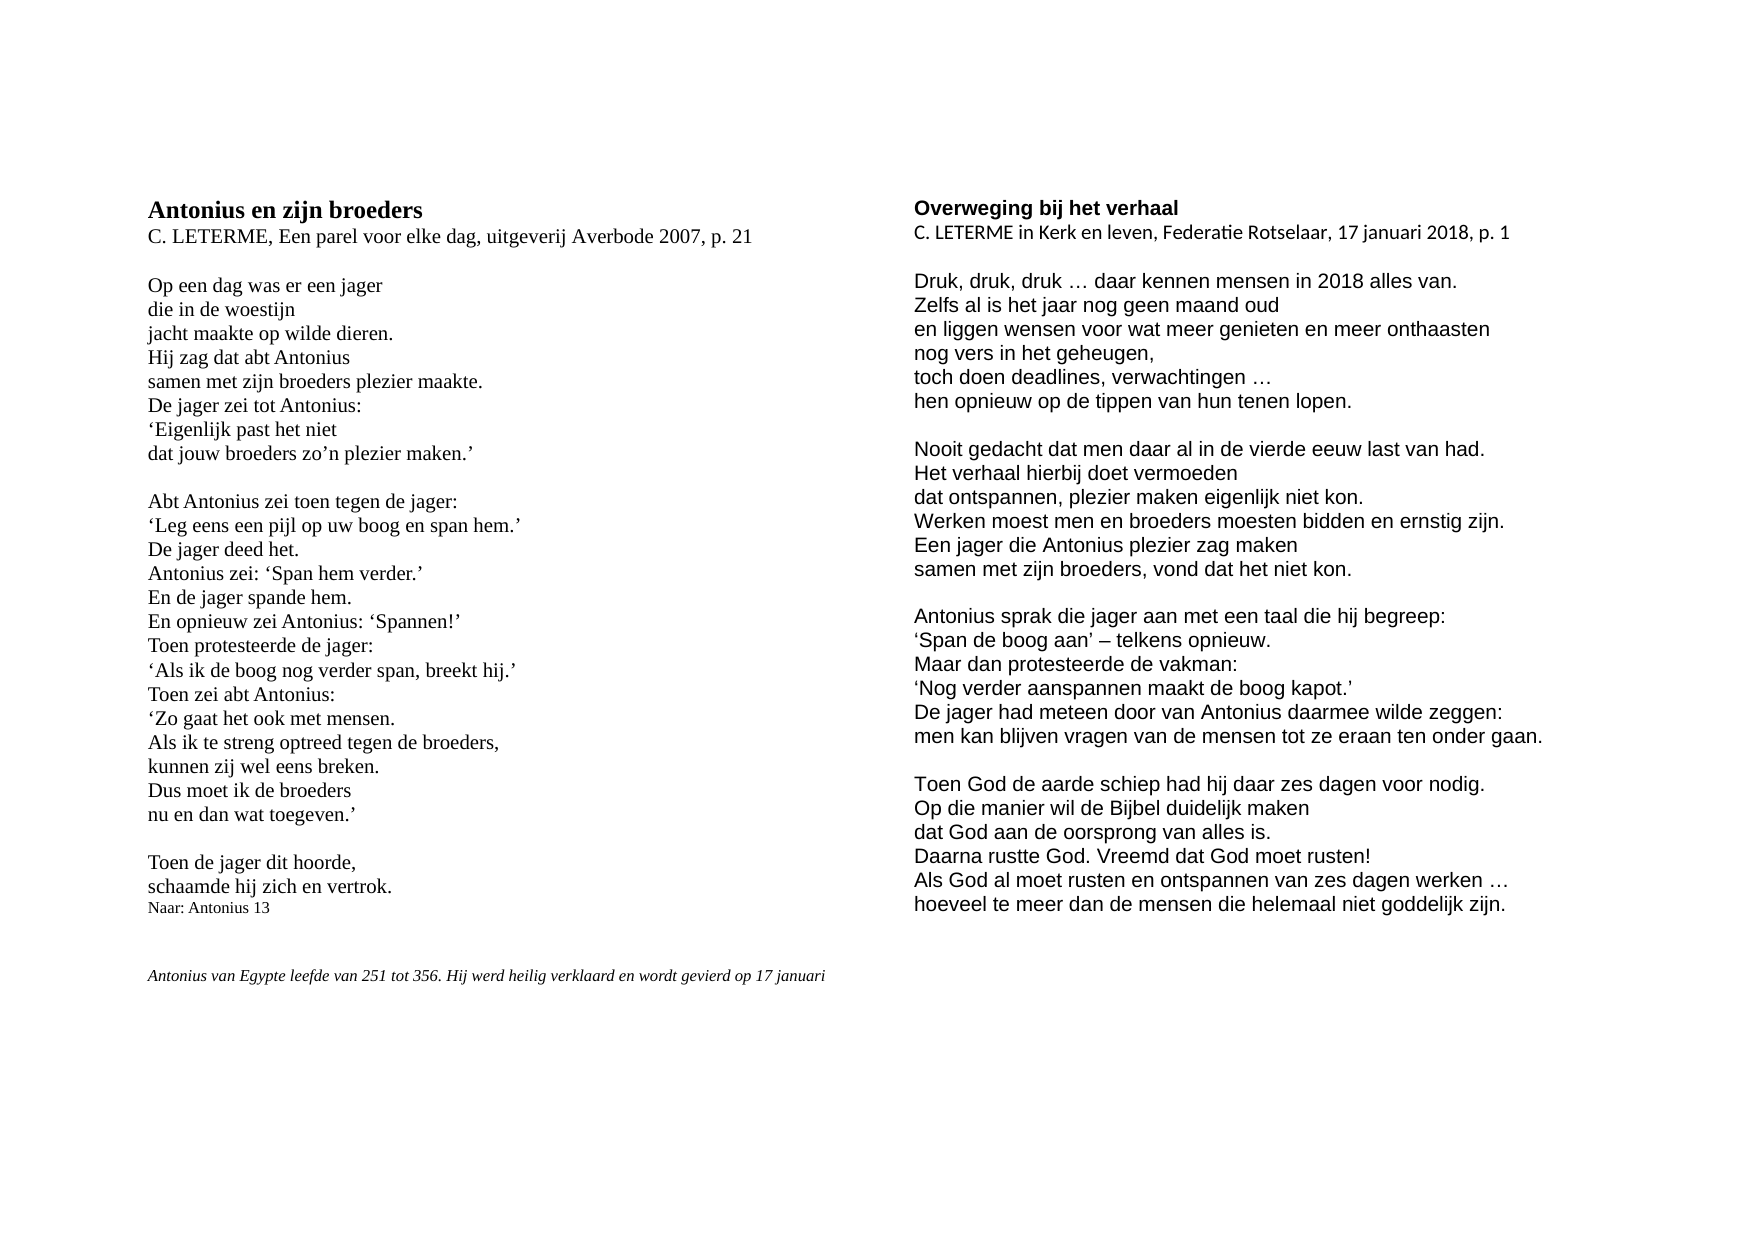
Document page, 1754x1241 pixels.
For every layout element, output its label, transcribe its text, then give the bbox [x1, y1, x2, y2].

text Op die manier wil de Bijbel duidelijk maken [914, 796, 1606, 820]
text Druk, druk, druk … daar kennen mensen in 2018 alles van. [914, 269, 1606, 293]
text De jager deed het. [148, 537, 840, 561]
text Daarna rustte God. Vreemd dat God moet rusten! [914, 844, 1606, 868]
text toch doen deadlines, verwachtingen … [914, 365, 1606, 389]
text Nooit gedacht dat men daar al in de vierde eeuw last van had. [914, 437, 1606, 461]
text Toen zei abt Antonius: [148, 682, 840, 706]
text Werken moest men en broeders moesten bidden en ernstig zijn. [914, 508, 1606, 532]
text Het verhaal hierbij doet vermoeden [914, 461, 1606, 484]
text schaamde hij zich en vertrok. [148, 874, 840, 898]
text Een jager die Antonius plezier zag maken [914, 532, 1606, 556]
text jacht maakte op wilde dieren. [148, 321, 840, 345]
text Toen de jager dit hoorde, [148, 850, 840, 874]
text En de jager spande hem. [148, 585, 840, 609]
text samen met zijn broeders, vond dat het niet kon. [914, 556, 1606, 580]
text De jager zei tot Antonius: [148, 393, 840, 417]
text ‘Span de boog aan’ – telkens opnieuw. [914, 628, 1606, 652]
text ‘Leg eens een pijl op uw boog en span hem.’ [148, 513, 840, 537]
text Antonius van Egypte leefde van 251 tot 356. Hij werd heilig verklaard en wordt gevierd op 17 januari [148, 965, 841, 984]
text Hij zag dat abt Antonius [148, 345, 840, 369]
text Toen protesteerde de jager: [148, 633, 840, 657]
text ‘Nog verder aanspannen maakt de boog kapot.’ [914, 676, 1606, 700]
text nu en dan wat toegeven.’ [148, 802, 840, 826]
text Dus moet ik de broeders [148, 778, 840, 802]
text Antonius zei: ‘Span hem verder.’ [148, 561, 840, 585]
text Zelfs al is het jaar nog geen maand oud [914, 293, 1606, 317]
text En opnieuw zei Antonius: ‘Spannen!’ [148, 609, 840, 633]
text Antonius en zijn broeders [148, 196, 840, 224]
text ‘Eigenlijk past het niet [148, 417, 840, 441]
text hen opnieuw op de tippen van hun tenen lopen. [914, 389, 1606, 413]
text Antonius sprak die jager aan met een taal die hij begreep: [914, 604, 1606, 628]
text De jager had meteen door van Antonius daarmee wilde zeggen: [914, 700, 1606, 724]
text kunnen zij wel eens breken. [148, 754, 840, 778]
text Als God al moet rusten en ontspannen van zes dagen werken … [914, 868, 1606, 892]
text Abt Antonius zei toen tegen de jager: [148, 489, 840, 513]
text dat God aan de oorsprong van alles is. [914, 820, 1606, 844]
text Als ik te streng optreed tegen de broeders, [148, 730, 840, 754]
text dat ontspannen, plezier maken eigenlijk niet kon. [914, 484, 1606, 508]
text nog vers in het geheugen, [914, 341, 1606, 365]
text en liggen wensen voor wat meer genieten en meer onthaasten [914, 317, 1606, 341]
text C. LETERME in Kerk en leven, Federatie Rotselaar, 17 januari 2018, p. 1 [914, 219, 1606, 245]
text Overweging bij het verhaal [914, 196, 1606, 219]
text Naar: Antonius 13 [148, 898, 840, 917]
text ‘Als ik de boog nog verder span, breekt hij.’ [148, 657, 840, 682]
text Toen God de aarde schiep had hij daar zes dagen voor nodig. [914, 772, 1606, 796]
text C. LETERME, Een parel voor elke dag, uitgeverij Averbode 2007, p. 21 [148, 224, 840, 248]
text Op een dag was er een jager [148, 272, 840, 297]
text Maar dan protesteerde de vakman: [914, 652, 1606, 676]
text men kan blijven vragen van de mensen tot ze eraan ten onder gaan. [914, 724, 1606, 748]
text ‘Zo gaat het ook met mensen. [148, 706, 840, 730]
text die in de woestijn [148, 297, 840, 321]
text dat jouw broeders zo’n plezier maken.’ [148, 441, 840, 465]
text samen met zijn broeders plezier maakte. [148, 369, 840, 393]
text hoeveel te meer dan de mensen die helemaal niet goddelijk zijn. [914, 892, 1606, 916]
